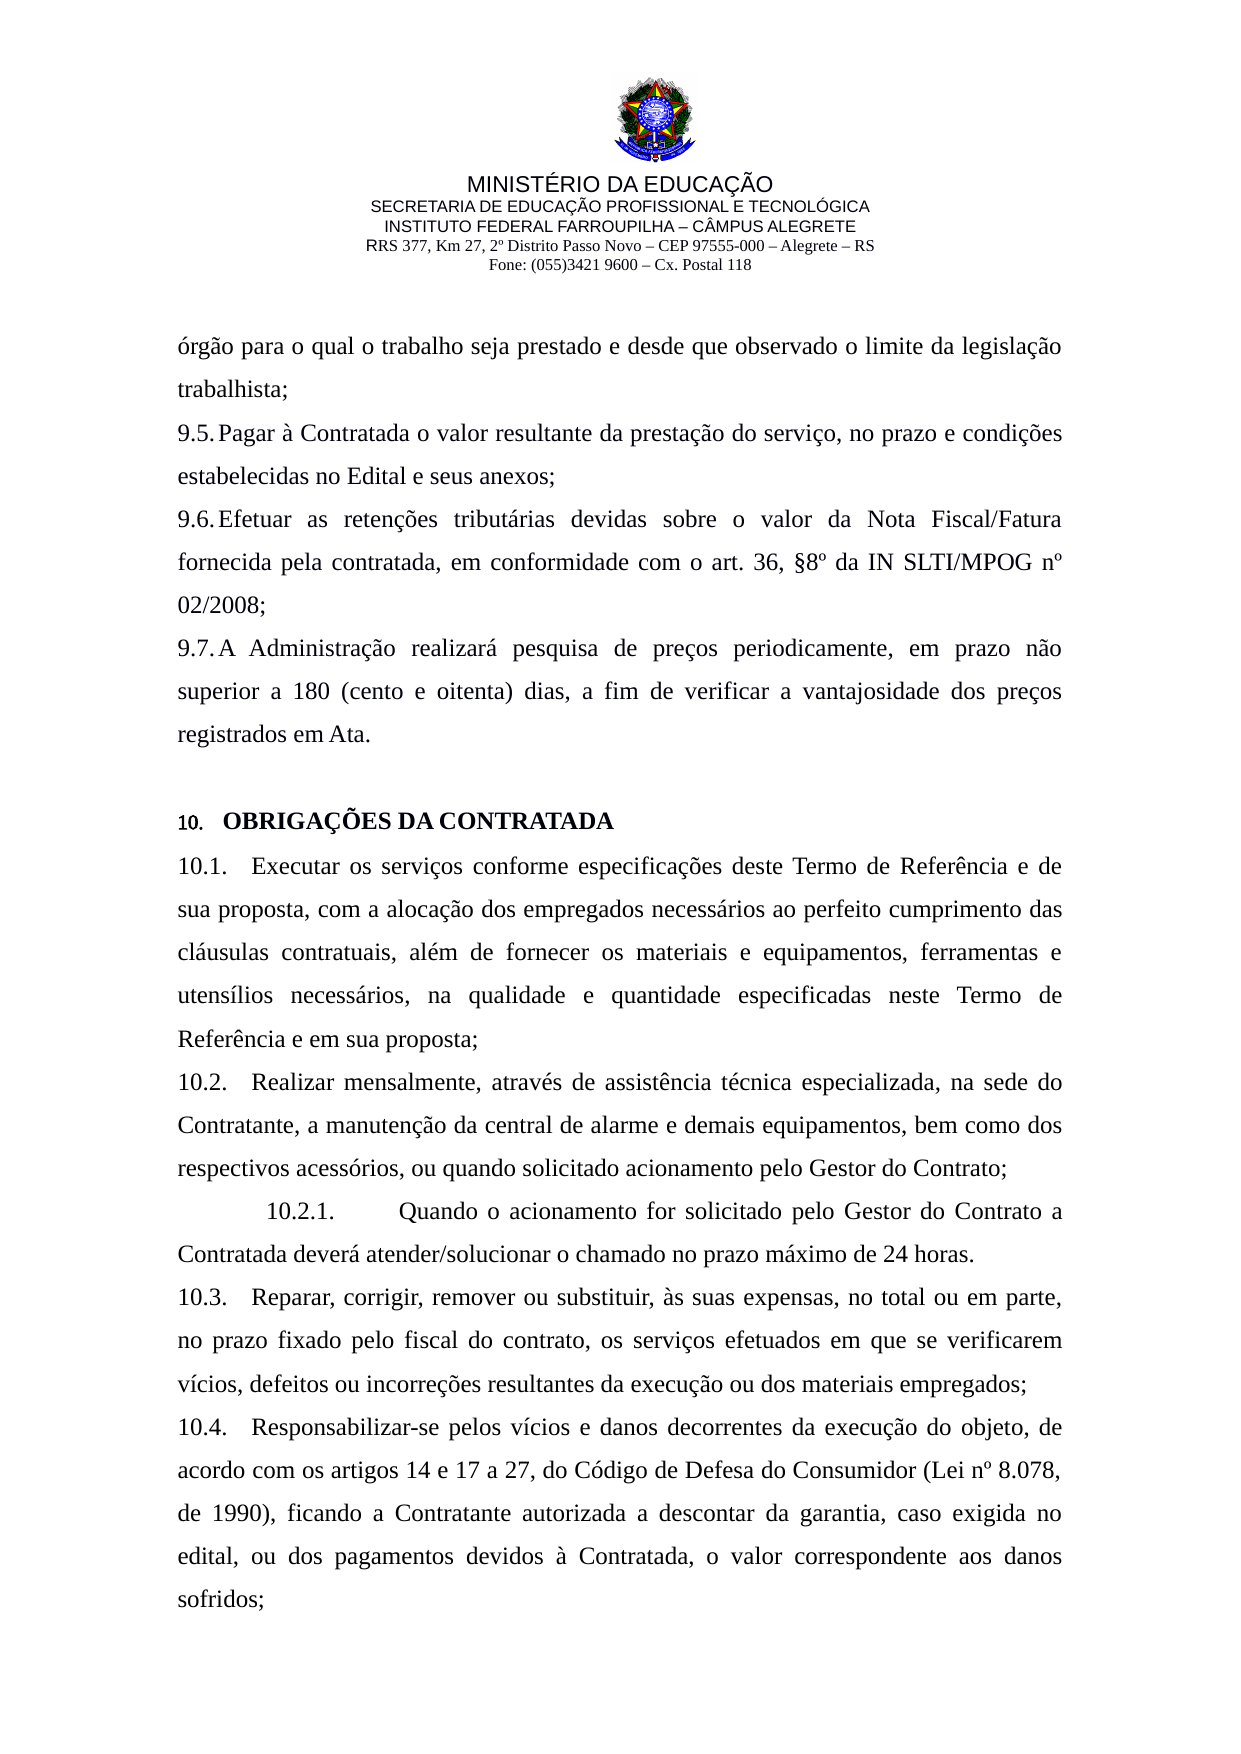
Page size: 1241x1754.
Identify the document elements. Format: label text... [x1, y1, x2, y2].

list Pagar à Contratada o valor resultante da prestação do serviço, no prazo e condições estabelecidas no Edital e seus anexos; [177, 418, 1063, 489]
picture [608, 71, 697, 163]
list órgão para o qual o trabalho seja prestado e desde que observado o limite da legislação trabalhista; [177, 331, 1063, 403]
list Efetuar as retenções tributárias devidas sobre o valor da Nota Fiscal/Fatura fornecida pela contratada, em conformidade com o art. 36, §8º da IN SLTI/MPOG nº 02/2008; [177, 504, 1063, 619]
list Executar os serviços conforme especificações deste Termo de Referência e de sua proposta, com a alocação dos empregados necessários ao perfeito cumprimento das cláusulas contratuais, além de fornecer os materiais e equipamentos, ferramentas e utensílios necessários, na qualidade e quantidade especificadas neste Termo de Referência e em sua proposta; [177, 851, 1063, 1052]
list Reparar, corrigir, remover ou substituir, às suas expensas, no total ou em parte, no prazo fixado pelo fiscal do contrato, os serviços efetuados em que se verificarem vícios, defeitos ou incorreções resultantes da execução ou dos materiais empregados; [177, 1282, 1063, 1397]
list OBRIGAÇÕES DA CONTRATADA [177, 806, 1064, 834]
list A Administração realizará pesquisa de preços periodicamente, em prazo não superior a 180 (cento e oitenta) dias, a fim de verificar a vantajosidade dos preços registrados em Ata. [177, 633, 1063, 748]
list Responsabilizar-se pelos vícios e danos decorrentes da execução do objeto, de acordo com os artigos 14 e 17 a 27, do Código de Defesa do Consumidor (Lei nº 8.078, de 1990), ficando a Contratante autorizada a descontar da garantia, caso exigida no edital, ou dos pagamentos devidos à Contratada, o valor correspondente aos danos sofridos; [177, 1412, 1063, 1613]
list Realizar mensalmente, através de assistência técnica especializada, na sede do Contratante, a manutenção da central de alarme e demais equipamentos, bem como dos respectivos acessórios, ou quando solicitado acionamento pelo Gestor do Contrato; [177, 1067, 1063, 1182]
list Quando o acionamento for solicitado pelo Gestor do Contrato a Contratada deverá atender/solucionar o chamado no prazo máximo de 24 horas. [177, 1196, 1063, 1268]
